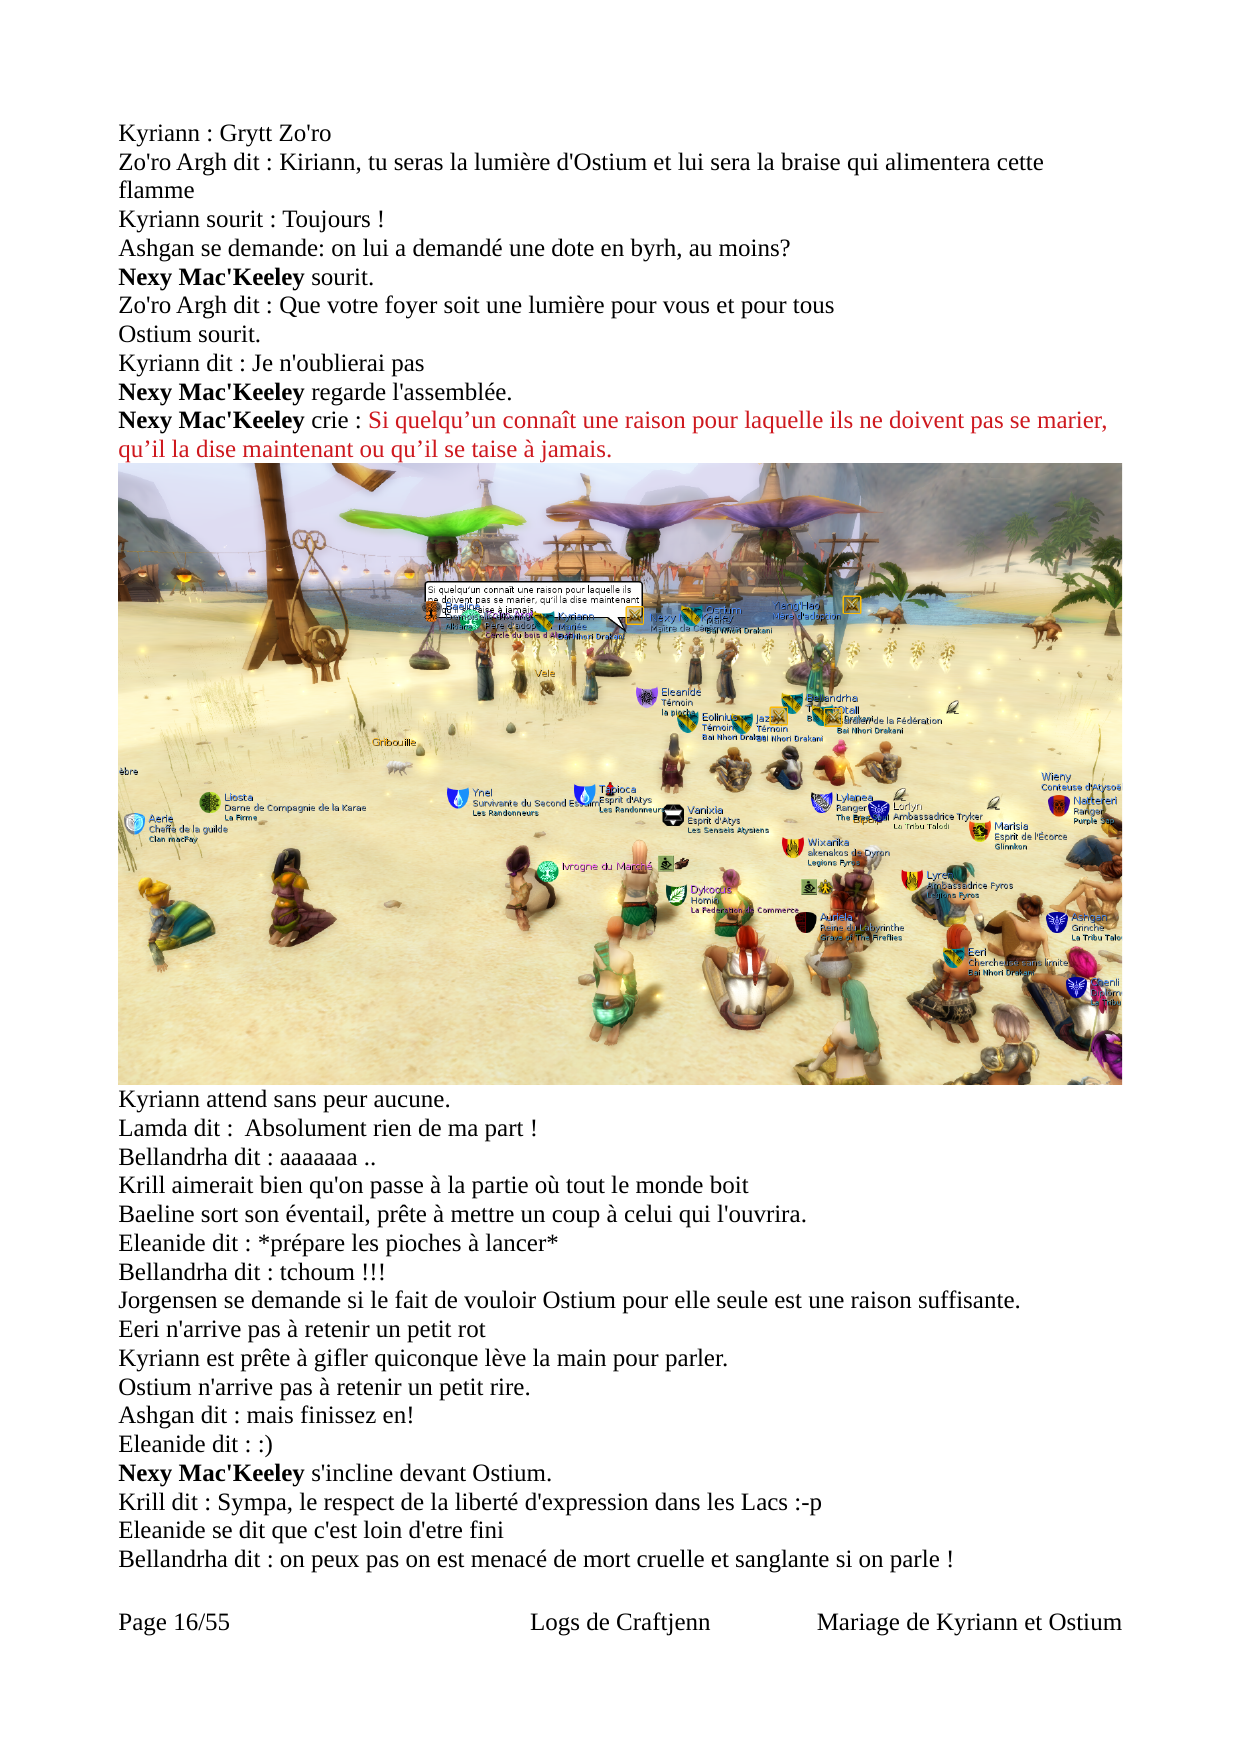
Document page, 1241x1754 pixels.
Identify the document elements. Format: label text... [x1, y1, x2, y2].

text Nexy Mac'Keeley crie : Si quelqu’un connaît une raison pour laquelle ils ne doivent pas se marier, qu’il la dise maintenant ou qu’il se taise à jamais. [118, 406, 1122, 463]
text Bellandrha dit : tchoum !!! [118, 1257, 1122, 1285]
text Nexy Mac'Keeley sourit. [118, 262, 1122, 291]
text Ostium n'arrive pas à retenir un petit rire. [118, 1372, 1122, 1400]
text Nexy Mac'Keeley regarde l'assemblée. [118, 377, 1122, 406]
text Kyriann attend sans peur aucune. [118, 1085, 1122, 1113]
text Ostium sourit. [118, 319, 1122, 348]
text Zo'ro Argh dit : Kiriann, tu seras la lumière d'Ostium et lui sera la braise qui alimentera cette flamme [118, 147, 1122, 204]
text Ashgan dit : mais finissez en! [118, 1400, 1122, 1429]
text Krill dit : Sympa, le respect de la liberté d'expression dans les Lacs :-p [118, 1487, 1122, 1515]
text Eleanide dit : *prépare les pioches à lancer* [118, 1228, 1122, 1257]
text Kyriann dit : Je n'oublierai pas [118, 348, 1122, 377]
text Kyriann sourit : Toujours ! [118, 204, 1122, 233]
text Eeri n'arrive pas à retenir un petit rot [118, 1314, 1122, 1343]
text Krill aimerait bien qu'on passe à la partie où tout le monde boit [118, 1170, 1122, 1199]
text Bellandrha dit : aaaaaaa .. [118, 1142, 1122, 1170]
text Nexy Mac'Keeley s'incline devant Ostium. [118, 1458, 1122, 1487]
text Jorgensen se demande si le fait de vouloir Ostium pour elle seule est une raison suffisante. [118, 1285, 1122, 1314]
text Bellandrha dit : on peux pas on est menacé de mort cruelle et sanglante si on parle ! [118, 1544, 1122, 1573]
text Lamda dit : Absolument rien de ma part ! [118, 1113, 1122, 1142]
text Baeline sort son éventail, prête à mettre un coup à celui qui l'ouvrira. [118, 1199, 1122, 1228]
text Zo'ro Argh dit : Que votre foyer soit une lumière pour vous et pour tous [118, 291, 1122, 319]
picture [118, 463, 1123, 1085]
text Eleanide dit : :) [118, 1429, 1122, 1458]
text Kyriann est prête à gifler quiconque lève la main pour parler. [118, 1343, 1122, 1372]
text Ashgan se demande: on lui a demandé une dote en byrh, au moins? [118, 233, 1122, 262]
text Eleanide se dit que c'est loin d'etre fini [118, 1515, 1122, 1544]
text Kyriann : Grytt Zo'ro [118, 118, 1122, 147]
